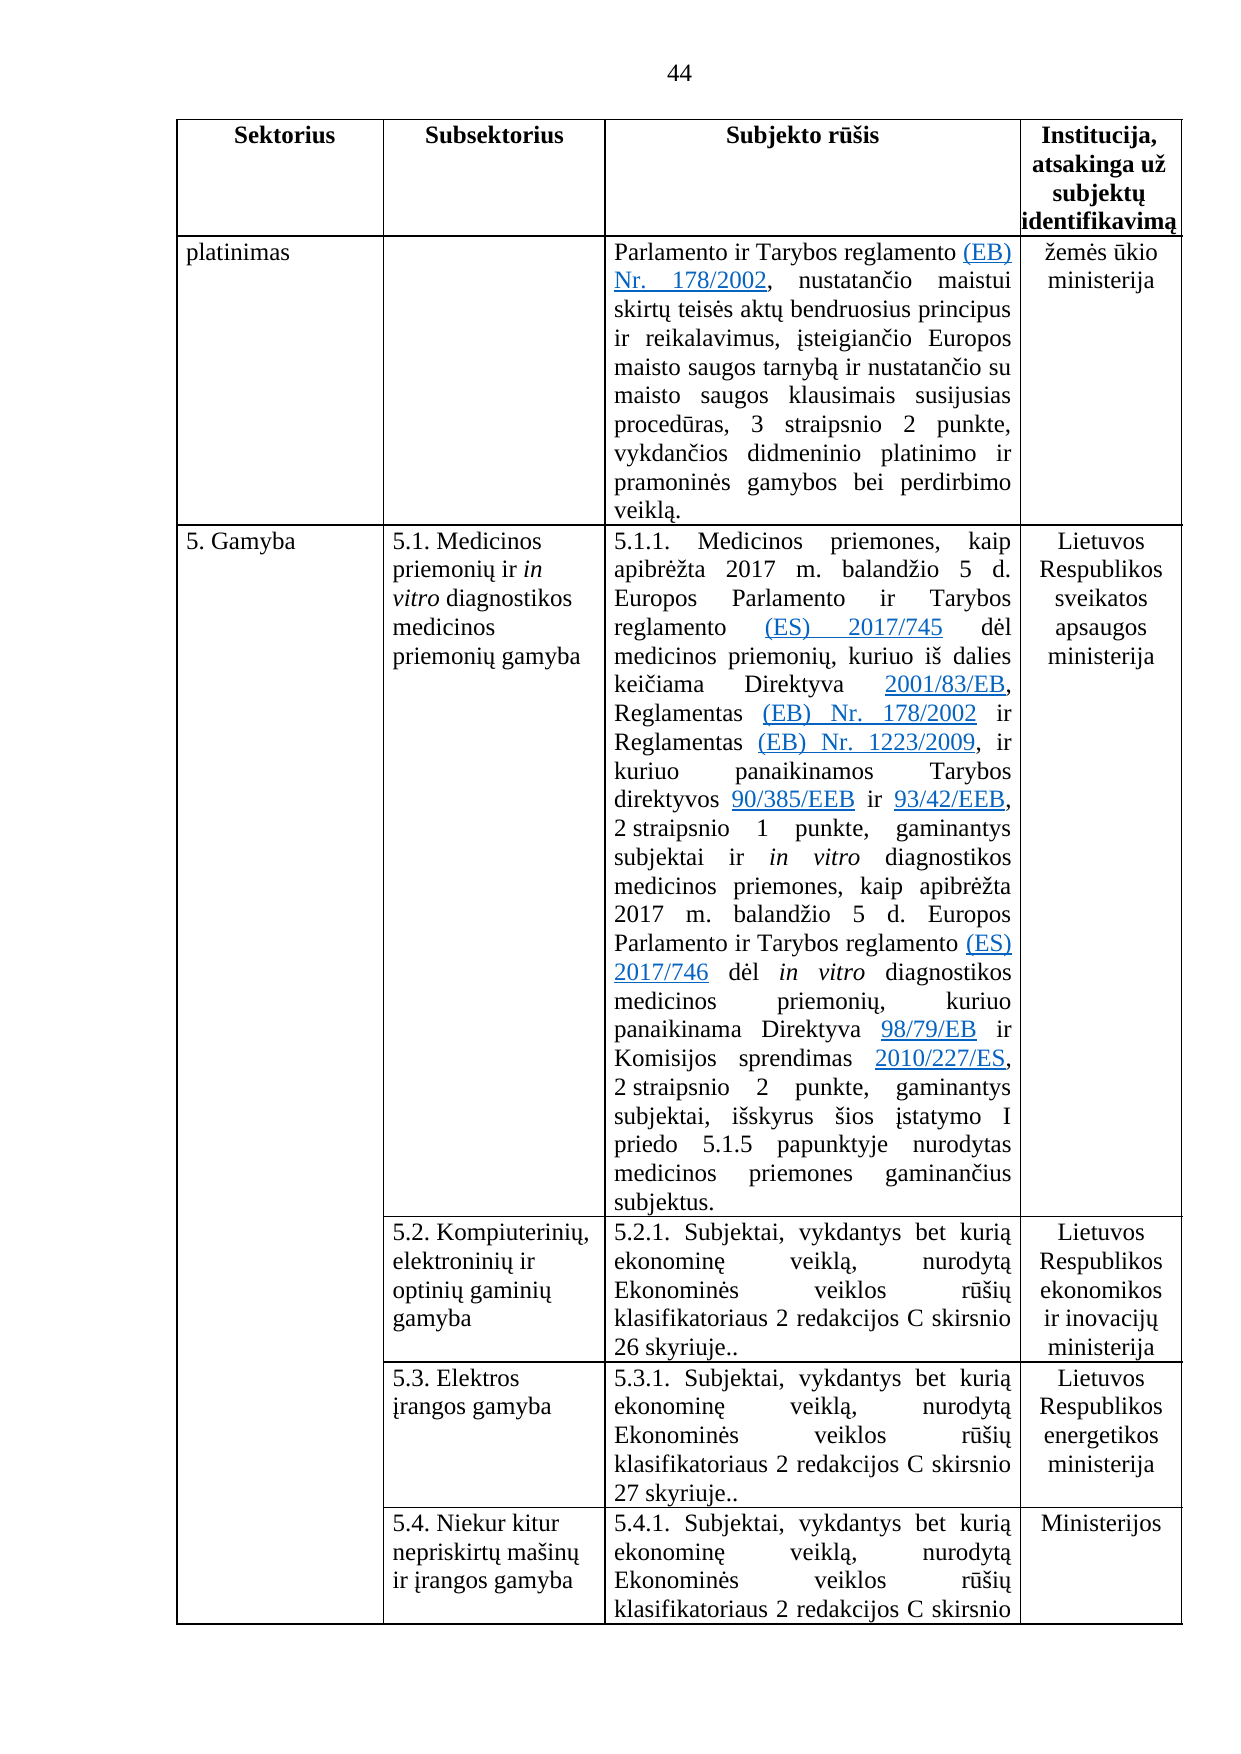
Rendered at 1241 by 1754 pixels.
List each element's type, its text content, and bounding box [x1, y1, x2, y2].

table_cell platinimas [178, 237, 383, 524]
table_header Sektorius [178, 120, 383, 235]
table_header Subsektorius [384, 120, 604, 235]
table_cell 5.2. Kompiuterinių, elektroninių ir optinių gaminių gamyba [384, 1217, 604, 1361]
table_cell 5.3.1. Subjektai, vykdantys bet kurią ekonominę veiklą, nurodytą Ekonominės veiklos rūšių klasifikatoriaus 2 redakcijos C skirsnio 27 skyriuje.. [606, 1363, 1020, 1506]
table_header Subjekto rūšis [606, 120, 1020, 235]
table_cell 5.1. Medicinos priemonių ir in vitro diagnostikos medicinos priemonių gamyba [384, 526, 604, 1216]
table_cell 5.4.1. Subjektai, vykdantys bet kurią ekonominę veiklą, nurodytą Ekonominės veiklos rūšių klasifikatoriaus 2 redakcijos C skirsnio [606, 1508, 1020, 1623]
table_cell 5.1.1. Medicinos priemones, kaip apibrėžta 2017 m. balandžio 5 d. Europos Parlamento ir Tarybos reglamento (ES) 2017/745 dėl medicinos priemonių, kuriuo iš dalies keičiama Direktyva 2001/83/EB, Reglamentas (EB) Nr. 178/2002 ir Reglamentas (EB) Nr. 1223/2009, ir kuriuo panaikinamos Tarybos direktyvos 90/385/EEB ir 93/42/EEB, 2 straipsnio 1 punkte, gaminantys subjektai ir in vitro diagnostikos medicinos priemones, kaip apibrėžta 2017 m. balandžio 5 d. Europos Parlamento ir Tarybos reglamento (ES) 2017/746 dėl in vitro diagnostikos medicinos priemonių, kuriuo panaikinama Direktyva 98/79/EB ir Komisijos sprendimas 2010/227/ES, 2 straipsnio 2 punkte, gaminantys subjektai, išskyrus šios įstatymo I priedo 5.1.5 papunktyje nurodytas medicinos priemones gaminančius subjektus. [606, 526, 1020, 1216]
table_cell 5. Gamyba [178, 526, 383, 1623]
table_cell Ministerijos [1021, 1508, 1181, 1623]
table_cell 5.3. Elektros įrangos gamyba [384, 1363, 604, 1506]
table_cell Parlamento ir Tarybos reglamento (EB) Nr. 178/2002, nustatančio maistui skirtų teisės aktų bendruosius principus ir reikalavimus, įsteigiančio Europos maisto saugos tarnybą ir nustatančio su maisto saugos klausimais susijusias procedūras, 3 straipsnio 2 punkte, vykdančios didmeninio platinimo ir pramoninės gamybos bei perdirbimo veiklą. [606, 237, 1020, 524]
table_cell Lietuvos Respublikos ekonomikos ir inovacijų ministerija [1021, 1217, 1181, 1361]
table_header Institucija, atsakinga už subjektų identifikavimą [1021, 120, 1181, 235]
table_cell 5.2.1. Subjektai, vykdantys bet kurią ekonominę veiklą, nurodytą Ekonominės veiklos rūšių klasifikatoriaus 2 redakcijos C skirsnio 26 skyriuje.. [606, 1217, 1020, 1361]
table_cell [384, 237, 604, 524]
table_cell 5.4. Niekur kitur nepriskirtų mašinų ir įrangos gamyba [384, 1508, 604, 1623]
table_cell Lietuvos Respublikos energetikos ministerija [1021, 1363, 1181, 1506]
table_cell žemės ūkio ministerija [1021, 237, 1181, 524]
table_cell Lietuvos Respublikos sveikatos apsaugos ministerija [1021, 526, 1181, 1216]
